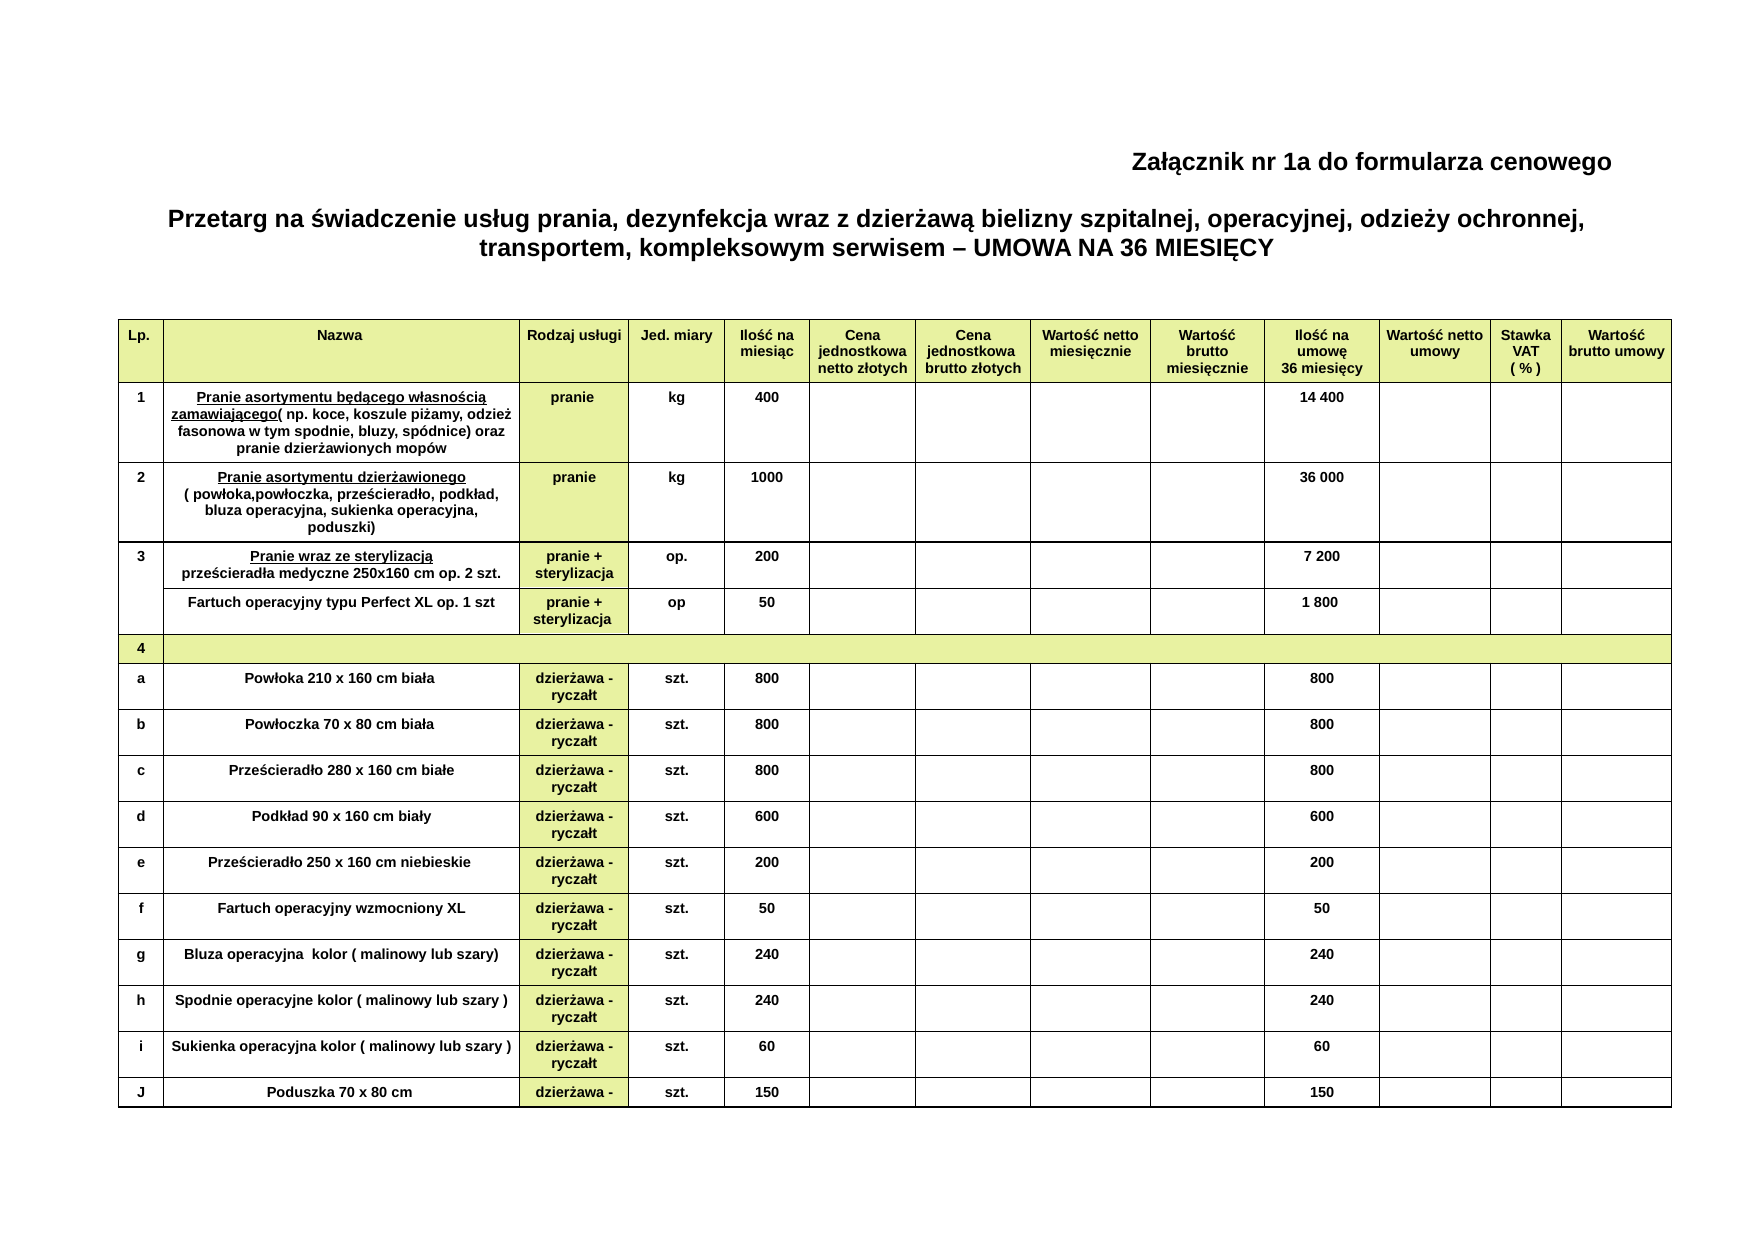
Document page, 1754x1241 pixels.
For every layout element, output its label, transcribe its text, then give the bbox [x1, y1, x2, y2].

table_cell [1562, 756, 1671, 801]
table_cell [1491, 802, 1561, 847]
table_cell [1151, 802, 1264, 847]
table_cell pranie + sterylizacja [520, 589, 628, 633]
table_cell [1151, 1032, 1264, 1077]
table_cell [810, 463, 915, 541]
table_cell Fartuch operacyjny wzmocniony XL [164, 894, 519, 939]
table_header Wartość netto miesięcznie [1031, 320, 1150, 382]
table_cell [1562, 589, 1671, 633]
table_cell [1151, 664, 1264, 709]
table_cell [1562, 940, 1671, 985]
table_cell [810, 986, 915, 1031]
table_cell [810, 383, 915, 462]
table_cell [916, 589, 1030, 633]
table_cell [1151, 848, 1264, 893]
table_cell [810, 802, 915, 847]
table_cell [810, 756, 915, 801]
table_cell [1380, 986, 1490, 1031]
table_cell [916, 848, 1030, 893]
table_cell [916, 756, 1030, 801]
table_header Wartość netto umowy [1380, 320, 1490, 382]
table_cell 800 [1265, 756, 1379, 801]
table_cell [1562, 543, 1671, 587]
table_cell [916, 664, 1030, 709]
table_cell dzierżawa [520, 1078, 628, 1106]
table_cell [1151, 543, 1264, 587]
table_cell dzierżawa - ryczałt [520, 986, 628, 1031]
table_cell kg [629, 463, 724, 541]
table_cell Bluza operacyjna kolor ( malinowy lub szary) [164, 940, 519, 985]
table_cell [1380, 1078, 1490, 1106]
table_cell [1031, 383, 1150, 462]
table_cell c [119, 756, 163, 801]
table_cell [1151, 383, 1264, 462]
table_cell [1562, 1032, 1671, 1077]
table_cell 800 [725, 664, 809, 709]
table_cell dzierżawa - ryczałt [520, 940, 628, 985]
table_cell [1031, 756, 1150, 801]
table_cell 600 [725, 802, 809, 847]
table_cell 1 800 [1265, 589, 1379, 633]
table_cell [1491, 848, 1561, 893]
table_cell Prześcieradło 280 x 160 cm białe [164, 756, 519, 801]
table_cell [1380, 848, 1490, 893]
table_header Cena jednostkowa brutto złotych [916, 320, 1030, 382]
table_cell op [629, 589, 724, 633]
table_cell [810, 1032, 915, 1077]
table_cell 200 [725, 848, 809, 893]
table_header Ilość na umowę 36 miesięcy [1265, 320, 1379, 382]
table_cell szt. [629, 756, 724, 801]
table_cell [916, 1078, 1030, 1106]
table_cell szt. [629, 986, 724, 1031]
table_cell 800 [725, 756, 809, 801]
table_cell 60 [725, 1032, 809, 1077]
table_cell [1491, 1078, 1561, 1106]
table_cell e [119, 848, 163, 893]
table_header Wartość brutto miesięcznie [1151, 320, 1264, 382]
table_cell [1151, 894, 1264, 939]
table_cell [1380, 1032, 1490, 1077]
table_cell [1491, 756, 1561, 801]
table_cell kg [629, 383, 724, 462]
table_cell [1031, 710, 1150, 755]
table_cell 240 [1265, 940, 1379, 985]
table_cell [810, 543, 915, 587]
table_cell [1562, 664, 1671, 709]
table_cell [916, 463, 1030, 541]
table_cell Pranie asortymentu dzierżawionego ( powłoka,powłoczka, prześcieradło, podkład, bluza operacyjna, sukienka operacyjna, poduszki) [164, 463, 519, 541]
table_cell Fartuch operacyjny typu Perfect XL op. 1 szt [164, 589, 519, 633]
table_cell a [119, 664, 163, 709]
table_header Lp. [119, 320, 163, 382]
table_cell [1562, 894, 1671, 939]
table_cell [164, 635, 1671, 663]
table_cell h [119, 986, 163, 1031]
table_cell [1031, 940, 1150, 985]
table_cell J [119, 1078, 163, 1106]
table_cell [1151, 986, 1264, 1031]
table_cell [1031, 463, 1150, 541]
table_cell [1031, 589, 1150, 633]
table_cell 800 [1265, 664, 1379, 709]
table_cell 240 [725, 986, 809, 1031]
table_cell dzierżawa - ryczałt [520, 802, 628, 847]
table_cell [810, 1078, 915, 1106]
table_cell 800 [1265, 710, 1379, 755]
table_cell 36 000 [1265, 463, 1379, 541]
table_cell [810, 894, 915, 939]
table_cell 240 [1265, 986, 1379, 1031]
table_cell Poduszka 70 x 80 cm [164, 1078, 519, 1106]
table_cell 3 [119, 543, 163, 633]
table_cell [1031, 802, 1150, 847]
table_cell [1380, 710, 1490, 755]
table_cell [1491, 940, 1561, 985]
table_cell [810, 710, 915, 755]
table_cell [1562, 463, 1671, 541]
table_cell i [119, 1032, 163, 1077]
table_cell 1000 [725, 463, 809, 541]
table_cell [1491, 986, 1561, 1031]
table_cell [1031, 1032, 1150, 1077]
table_cell [1151, 940, 1264, 985]
table_cell [1031, 1078, 1150, 1106]
table_cell dzierżawa - ryczałt [520, 756, 628, 801]
table_cell 1 [119, 383, 163, 462]
table_cell szt. [629, 1078, 724, 1106]
table_cell pranie [520, 463, 628, 541]
text Przetarg na świadczenie usług prania, dezynfekcja wraz z dzierżawą bielizny szpitalnej, operacyjnej, odzieży ochronnej, transportem, kompleksowym serwisem – UMOWA NA 36 MIESIĘCY [118, 204, 1636, 262]
table_cell [1562, 383, 1671, 462]
table_cell szt. [629, 1032, 724, 1077]
table_cell [916, 543, 1030, 587]
table_cell 50 [725, 589, 809, 633]
table_cell [1151, 710, 1264, 755]
table_cell 200 [1265, 848, 1379, 893]
table_cell pranie [520, 383, 628, 462]
table_cell dzierżawa - ryczałt [520, 1032, 628, 1077]
table_cell [916, 1032, 1030, 1077]
table_cell [1491, 664, 1561, 709]
table_header Jed. miary [629, 320, 724, 382]
table_cell dzierżawa - ryczałt [520, 848, 628, 893]
table_cell Prześcieradło 250 x 160 cm niebieskie [164, 848, 519, 893]
table_cell [1562, 986, 1671, 1031]
table_cell [1151, 1078, 1264, 1106]
table_cell [1562, 802, 1671, 847]
table_cell Podkład 90 x 160 cm biały [164, 802, 519, 847]
table_header Ilość na miesiąc [725, 320, 809, 382]
table_cell [810, 848, 915, 893]
table_cell [916, 710, 1030, 755]
table_cell 200 [725, 543, 809, 587]
table_cell f [119, 894, 163, 939]
table_header Stawka VAT ( % ) [1491, 320, 1561, 382]
table_cell Pranie wraz ze sterylizacją prześcieradła medyczne 250x160 cm op. 2 szt. [164, 543, 519, 587]
table_cell [916, 802, 1030, 847]
table_cell 800 [725, 710, 809, 755]
table_cell [1562, 848, 1671, 893]
table_cell dzierżawa - ryczałt [520, 664, 628, 709]
table_header Cena jednostkowa netto złotych [810, 320, 915, 382]
table_cell dzierżawa - ryczałt [520, 710, 628, 755]
table_cell 150 [725, 1078, 809, 1106]
table_cell 150 [1265, 1078, 1379, 1106]
table_cell 60 [1265, 1032, 1379, 1077]
table_cell b [119, 710, 163, 755]
table_cell 4 [119, 635, 163, 663]
table_cell [1491, 463, 1561, 541]
table_header Wartość brutto umowy [1562, 320, 1671, 382]
table_cell [1491, 543, 1561, 587]
table_cell [1380, 664, 1490, 709]
table_cell [1491, 1032, 1561, 1077]
table_cell [1491, 894, 1561, 939]
table_cell [1380, 802, 1490, 847]
table_cell [1380, 940, 1490, 985]
table_cell szt. [629, 802, 724, 847]
table_cell op. [629, 543, 724, 587]
table_header Nazwa [164, 320, 519, 382]
table_cell 600 [1265, 802, 1379, 847]
table_cell [1031, 848, 1150, 893]
table_cell [1031, 894, 1150, 939]
table_cell [1491, 589, 1561, 633]
table_cell [1562, 710, 1671, 755]
text Załącznik nr 1a do formularza cenowego [118, 147, 1636, 176]
table_cell [1380, 383, 1490, 462]
table_cell g [119, 940, 163, 985]
table_cell 2 [119, 463, 163, 541]
table_cell [916, 894, 1030, 939]
table_cell 240 [725, 940, 809, 985]
table_cell [1380, 589, 1490, 633]
table_cell szt. [629, 894, 724, 939]
table_cell [1031, 543, 1150, 587]
table_cell [1031, 664, 1150, 709]
table_cell d [119, 802, 163, 847]
table_cell 7 200 [1265, 543, 1379, 587]
table_cell dzierżawa - ryczałt [520, 894, 628, 939]
table_cell [1151, 589, 1264, 633]
table_cell [1380, 756, 1490, 801]
table_cell [1380, 463, 1490, 541]
table_cell Powłoka 210 x 160 cm biała [164, 664, 519, 709]
table_header Rodzaj usługi [520, 320, 628, 382]
table_cell szt. [629, 664, 724, 709]
table_cell [810, 664, 915, 709]
table_cell [810, 589, 915, 633]
table_cell 14 400 [1265, 383, 1379, 462]
table_cell szt. [629, 940, 724, 985]
table_cell [1562, 1078, 1671, 1106]
table_cell Pranie asortymentu będącego własnością zamawiającego( np. koce, koszule piżamy, odzież fasonowa w tym spodnie, bluzy, spódnice) oraz pranie dzierżawionych mopów [164, 383, 519, 462]
table_cell [1151, 463, 1264, 541]
table_cell 50 [1265, 894, 1379, 939]
table_cell [1151, 756, 1264, 801]
table_cell Sukienka operacyjna kolor ( malinowy lub szary ) [164, 1032, 519, 1077]
table_cell szt. [629, 848, 724, 893]
table_cell Powłoczka 70 x 80 cm biała [164, 710, 519, 755]
table_cell pranie + sterylizacja [520, 543, 628, 587]
table_cell [1380, 543, 1490, 587]
table_cell Spodnie operacyjne kolor ( malinowy lub szary ) [164, 986, 519, 1031]
table_cell [1031, 986, 1150, 1031]
table_cell 400 [725, 383, 809, 462]
table_cell [1491, 383, 1561, 462]
table_cell [916, 383, 1030, 462]
table_cell [1491, 710, 1561, 755]
table_cell [916, 986, 1030, 1031]
table_cell szt. [629, 710, 724, 755]
table_cell [1380, 894, 1490, 939]
table_cell [916, 940, 1030, 985]
table_cell [810, 940, 915, 985]
table_cell 50 [725, 894, 809, 939]
